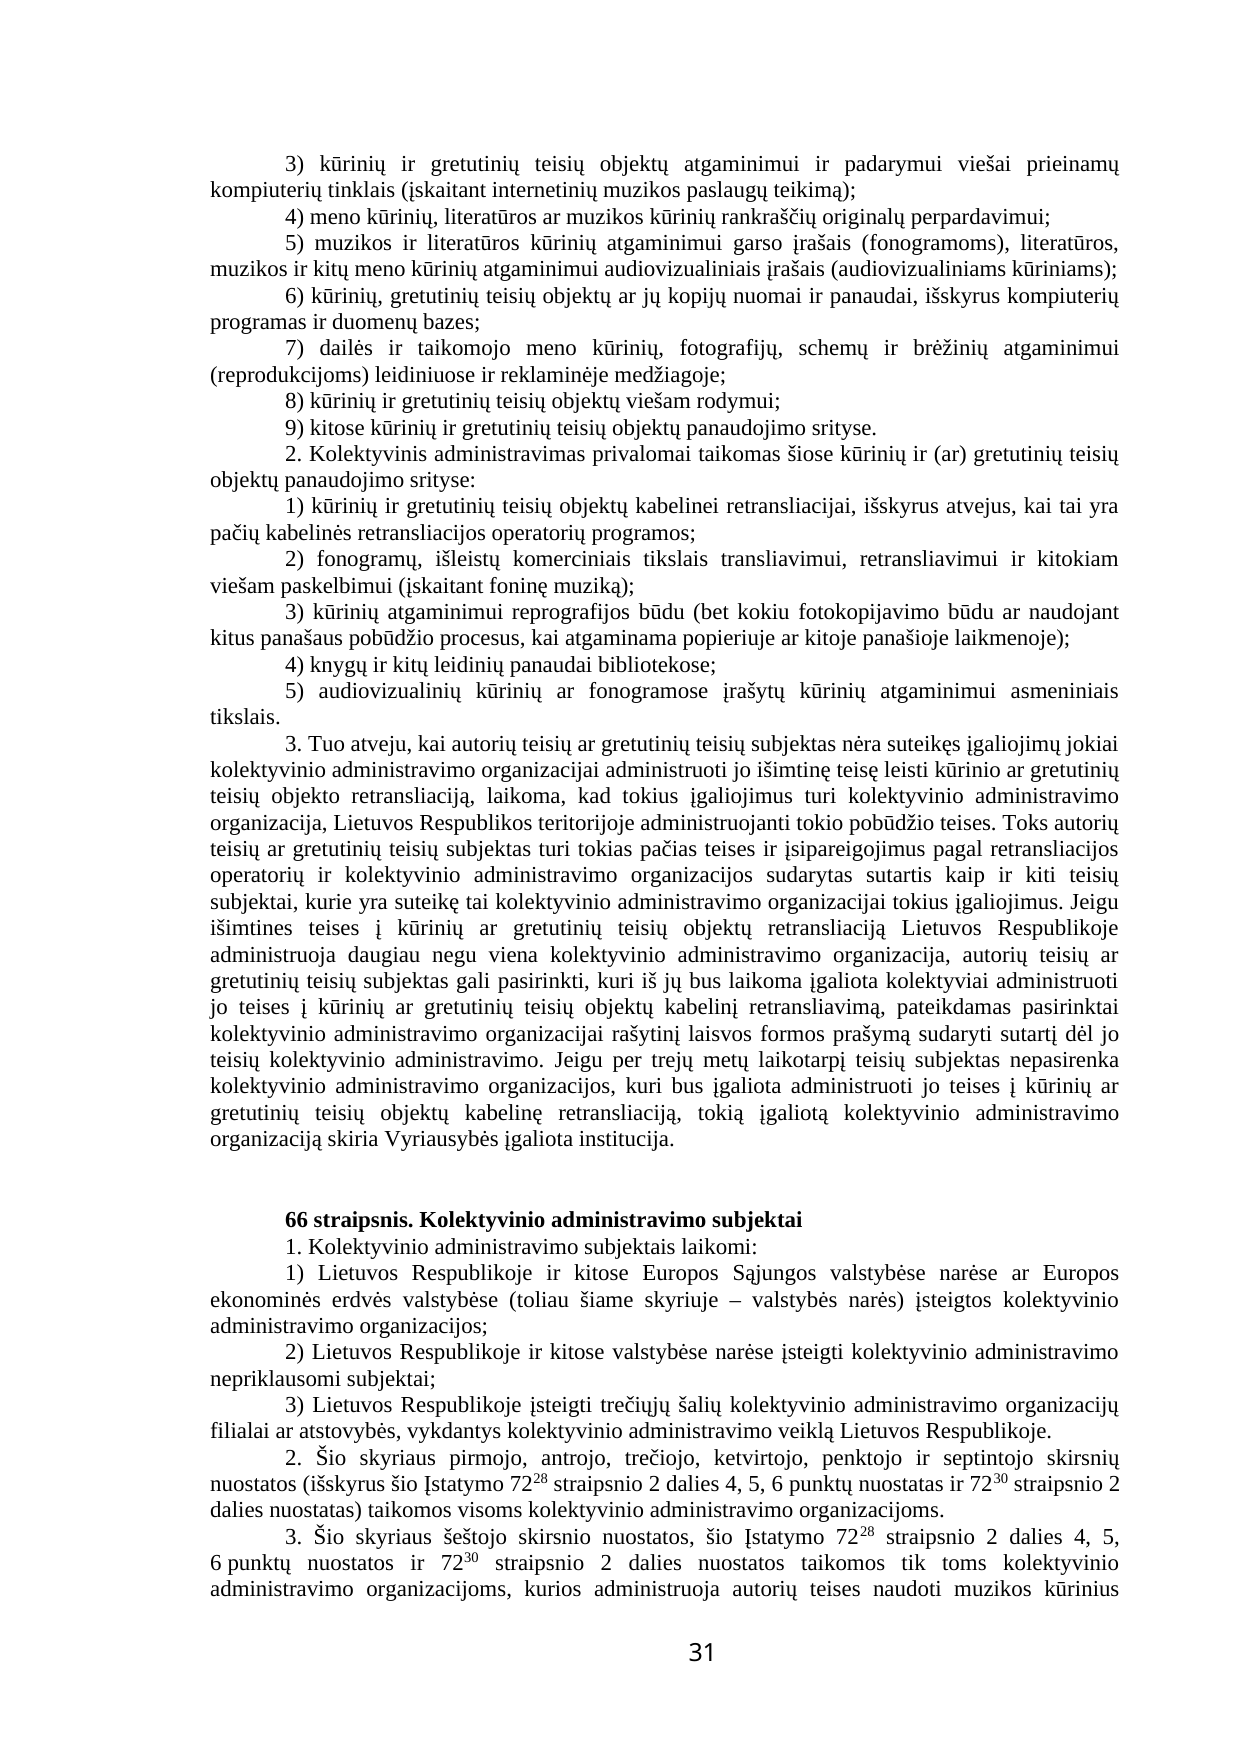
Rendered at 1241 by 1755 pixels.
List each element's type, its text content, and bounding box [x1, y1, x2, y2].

text 5) muzikos ir literatūros kūrinių atgaminimui garso įrašais (fonogramoms), literatūros, muzikos ir kitų meno kūrinių atgaminimui audiovizualiniais įrašais (audiovizualiniams kūriniams); [210, 229, 1120, 282]
text 3) kūrinių ir gretutinių teisių objektų atgaminimui ir padarymui viešai prieinamų kompiuterių tinklais (įskaitant internetinių muzikos paslaugų teikimą); [210, 150, 1120, 203]
text 3. Šio skyriaus šeštojo skirsnio nuostatos, šio Įstatymo 7228 straipsnio 2 dalies 4, 5, 6 punktų nuostatos ir 7230 straipsnio 2 dalies nuostatos taikomos tik toms kolektyvinio administravimo organizacijoms, kurios administruoja autorių teises naudoti muzikos kūrinius [210, 1523, 1120, 1602]
text 8) kūrinių ir gretutinių teisių objektų viešam rodymui; [210, 387, 1120, 413]
text 2) fonogramų, išleistų komerciniais tikslais transliavimui, retransliavimui ir kitokiam viešam paskelbimui (įskaitant foninę muziką); [210, 545, 1120, 598]
text 2. Kolektyvinis administravimas privalomai taikomas šiose kūrinių ir (ar) gretutinių teisių objektų panaudojimo srityse: [210, 440, 1120, 493]
text 66 straipsnis. Kolektyvinio administravimo subjektai [210, 1207, 1120, 1233]
text 6) kūrinių, gretutinių teisių objektų ar jų kopijų nuomai ir panaudai, išskyrus kompiuterių programas ir duomenų bazes; [210, 282, 1120, 334]
text 3. Tuo atveju, kai autorių teisių ar gretutinių teisių subjektas nėra suteikęs įgaliojimų jokiai kolektyvinio administravimo organizacijai administruoti jo išimtinę teisę leisti kūrinio ar gretutinių teisių objekto retransliaciją, laikoma, kad tokius įgaliojimus turi kolektyvinio administravimo organizacija, Lietuvos Respublikos teritorijoje administruojanti tokio pobūdžio teises. Toks autorių teisių ar gretutinių teisių subjektas turi tokias pačias teises ir įsipareigojimus pagal retransliacijos operatorių ir kolektyvinio administravimo organizacijos sudarytas sutartis kaip ir kiti teisių subjektai, kurie yra suteikę tai kolektyvinio administravimo organizacijai tokius įgaliojimus. Jeigu išimtines teises į kūrinių ar gretutinių teisių objektų retransliaciją Lietuvos Respublikoje administruoja daugiau negu viena kolektyvinio administravimo organizacija, autorių teisių ar gretutinių teisių subjektas gali pasirinkti, kuri iš jų bus laikoma įgaliota kolektyviai administruoti jo teises į kūrinių ar gretutinių teisių objektų kabelinį retransliavimą, pateikdamas pasirinktai kolektyvinio administravimo organizacijai rašytinį laisvos formos prašymą sudaryti sutartį dėl jo teisių kolektyvinio administravimo. Jeigu per trejų metų laikotarpį teisių subjektas nepasirenka kolektyvinio administravimo organizacijos, kuri bus įgaliota administruoti jo teises į kūrinių ar gretutinių teisių objektų kabelinę retransliaciją, tokią įgaliotą kolektyvinio administravimo organizaciją skiria Vyriausybės įgaliota institucija. [210, 730, 1120, 1151]
text 3) Lietuvos Respublikoje įsteigti trečiųjų šalių kolektyvinio administravimo organizacijų filialai ar atstovybės, vykdantys kolektyvinio administravimo veiklą Lietuvos Respublikoje. [210, 1391, 1120, 1444]
text 7) dailės ir taikomojo meno kūrinių, fotografijų, schemų ir brėžinių atgaminimui (reprodukcijoms) leidiniuose ir reklaminėje medžiagoje; [210, 334, 1120, 387]
text 1. Kolektyvinio administravimo subjektais laikomi: [210, 1233, 1120, 1259]
text 9) kitose kūrinių ir gretutinių teisių objektų panaudojimo srityse. [210, 413, 1120, 440]
text 4) knygų ir kitų leidinių panaudai bibliotekose; [210, 651, 1120, 677]
text 5) audiovizualinių kūrinių ar fonogramose įrašytų kūrinių atgaminimui asmeniniais tikslais. [210, 677, 1120, 730]
text 2. Šio skyriaus pirmojo, antrojo, trečiojo, ketvirtojo, penktojo ir septintojo skirsnių nuostatos (išskyrus šio Įstatymo 7228 straipsnio 2 dalies 4, 5, 6 punktų nuostatas ir 7230 straipsnio 2 dalies nuostatas) taikomos visoms kolektyvinio administravimo organizacijoms. [210, 1444, 1120, 1523]
text 3) kūrinių atgaminimui reprografijos būdu (bet kokiu fotokopijavimo būdu ar naudojant kitus panašaus pobūdžio procesus, kai atgaminama popieriuje ar kitoje panašioje laikmenoje); [210, 598, 1120, 651]
text 2) Lietuvos Respublikoje ir kitose valstybėse narėse įsteigti kolektyvinio administravimo nepriklausomi subjektai; [210, 1338, 1120, 1391]
text 1) Lietuvos Respublikoje ir kitose Europos Sąjungos valstybėse narėse ar Europos ekonominės erdvės valstybėse (toliau šiame skyriuje – valstybės narės) įsteigtos kolektyvinio administravimo organizacijos; [210, 1259, 1120, 1338]
text 4) meno kūrinių, literatūros ar muzikos kūrinių rankraščių originalų perpardavimui; [210, 203, 1120, 229]
text 1) kūrinių ir gretutinių teisių objektų kabelinei retransliacijai, išskyrus atvejus, kai tai yra pačių kabelinės retransliacijos operatorių programos; [210, 493, 1120, 545]
